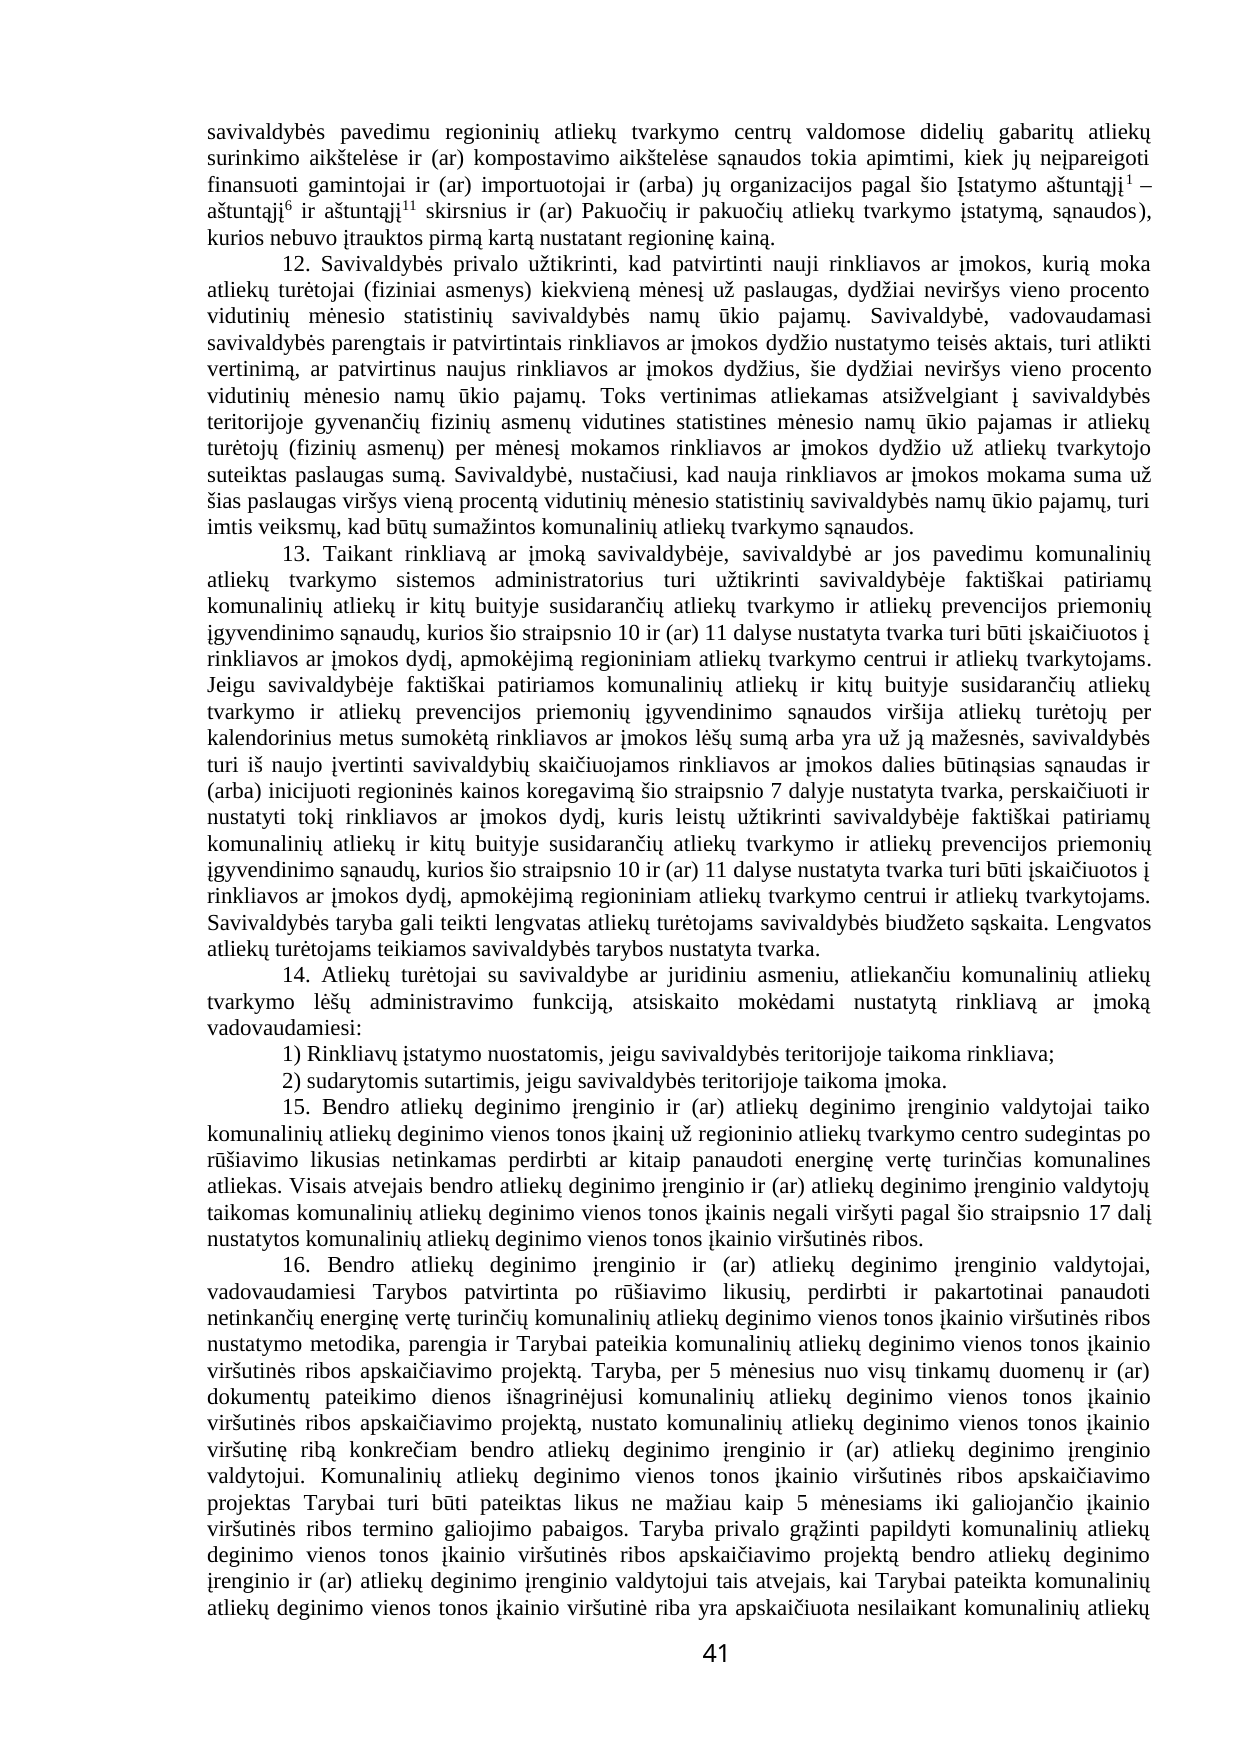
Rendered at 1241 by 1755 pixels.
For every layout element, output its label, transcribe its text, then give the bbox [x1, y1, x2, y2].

text 13. Taikant rinkliavą ar įmoką savivaldybėje, savivaldybė ar jos pavedimu komunalinių atliekų tvarkymo sistemos administratorius turi užtikrinti savivaldybėje faktiškai patiriamų komunalinių atliekų ir kitų buityje susidarančių atliekų tvarkymo ir atliekų prevencijos priemonių įgyvendinimo sąnaudų, kurios šio straipsnio 10 ir (ar) 11 dalyse nustatyta tvarka turi būti įskaičiuotos į rinkliavos ar įmokos dydį, apmokėjimą regioniniam atliekų tvarkymo centrui ir atliekų tvarkytojams. Jeigu savivaldybėje faktiškai patiriamos komunalinių atliekų ir kitų buityje susidarančių atliekų tvarkymo ir atliekų prevencijos priemonių įgyvendinimo sąnaudos viršija atliekų turėtojų per kalendorinius metus sumokėtą rinkliavos ar įmokos lėšų sumą arba yra už ją mažesnės, savivaldybės turi iš naujo įvertinti savivaldybių skaičiuojamos rinkliavos ar įmokos dalies būtinąsias sąnaudas ir (arba) inicijuoti regioninės kainos koregavimą šio straipsnio 7 dalyje nustatyta tvarka, perskaičiuoti ir nustatyti tokį rinkliavos ar įmokos dydį, kuris leistų užtikrinti savivaldybėje faktiškai patiriamų komunalinių atliekų ir kitų buityje susidarančių atliekų tvarkymo ir atliekų prevencijos priemonių įgyvendinimo sąnaudų, kurios šio straipsnio 10 ir (ar) 11 dalyse nustatyta tvarka turi būti įskaičiuotos į rinkliavos ar įmokos dydį, apmokėjimą regioniniam atliekų tvarkymo centrui ir atliekų tvarkytojams. Savivaldybės taryba gali teikti lengvatas atliekų turėtojams savivaldybės biudžeto sąskaita. Lengvatos atliekų turėtojams teikiamos savivaldybės tarybos nustatyta tvarka. [207, 540, 1152, 961]
text savivaldybės pavedimu regioninių atliekų tvarkymo centrų valdomose didelių gabaritų atliekų surinkimo aikštelėse ir (ar) kompostavimo aikštelėse sąnaudos tokia apimtimi, kiek jų neįpareigoti finansuoti gamintojai ir (ar) importuotojai ir (arba) jų organizacijos pagal šio Įstatymo aštuntąjį1 – aštuntąjį6 ir aštuntąjį11 skirsnius ir (ar) Pakuočių ir pakuočių atliekų tvarkymo įstatymą, sąnaudos), kurios nebuvo įtrauktos pirmą kartą nustatant regioninę kainą. [207, 118, 1152, 250]
text 16. Bendro atliekų deginimo įrenginio ir (ar) atliekų deginimo įrenginio valdytojai, vadovaudamiesi Tarybos patvirtinta po rūšiavimo likusių, perdirbti ir pakartotinai panaudoti netinkančių energinę vertę turinčių komunalinių atliekų deginimo vienos tonos įkainio viršutinės ribos nustatymo metodika, parengia ir Tarybai pateikia komunalinių atliekų deginimo vienos tonos įkainio viršutinės ribos apskaičiavimo projektą. Taryba, per 5 mėnesius nuo visų tinkamų duomenų ir (ar) dokumentų pateikimo dienos išnagrinėjusi komunalinių atliekų deginimo vienos tonos įkainio viršutinės ribos apskaičiavimo projektą, nustato komunalinių atliekų deginimo vienos tonos įkainio viršutinę ribą konkrečiam bendro atliekų deginimo įrenginio ir (ar) atliekų deginimo įrenginio valdytojui. Komunalinių atliekų deginimo vienos tonos įkainio viršutinės ribos apskaičiavimo projektas Tarybai turi būti pateiktas likus ne mažiau kaip 5 mėnesiams iki galiojančio įkainio viršutinės ribos termino galiojimo pabaigos. Taryba privalo grąžinti papildyti komunalinių atliekų deginimo vienos tonos įkainio viršutinės ribos apskaičiavimo projektą bendro atliekų deginimo įrenginio ir (ar) atliekų deginimo įrenginio valdytojui tais atvejais, kai Tarybai pateikta komunalinių atliekų deginimo vienos tonos įkainio viršutinė riba yra apskaičiuota nesilaikant komunalinių atliekų [207, 1251, 1152, 1620]
text 1) Rinkliavų įstatymo nuostatomis, jeigu savivaldybės teritorijoje taikoma rinkliava; [207, 1041, 1152, 1067]
text 14. Atliekų turėtojai su savivaldybe ar juridiniu asmeniu, atliekančiu komunalinių atliekų tvarkymo lėšų administravimo funkciją, atsiskaito mokėdami nustatytą rinkliavą ar įmoką vadovaudamiesi: [207, 961, 1152, 1041]
text 15. Bendro atliekų deginimo įrenginio ir (ar) atliekų deginimo įrenginio valdytojai taiko komunalinių atliekų deginimo vienos tonos įkainį už regioninio atliekų tvarkymo centro sudegintas po rūšiavimo likusias netinkamas perdirbti ar kitaip panaudoti energinę vertę turinčias komunalines atliekas. Visais atvejais bendro atliekų deginimo įrenginio ir (ar) atliekų deginimo įrenginio valdytojų taikomas komunalinių atliekų deginimo vienos tonos įkainis negali viršyti pagal šio straipsnio 17 dalį nustatytos komunalinių atliekų deginimo vienos tonos įkainio viršutinės ribos. [207, 1093, 1152, 1251]
text 12. Savivaldybės privalo užtikrinti, kad patvirtinti nauji rinkliavos ar įmokos, kurią moka atliekų turėtojai (fiziniai asmenys) kiekvieną mėnesį už paslaugas, dydžiai neviršys vieno procento vidutinių mėnesio statistinių savivaldybės namų ūkio pajamų. Savivaldybė, vadovaudamasi savivaldybės parengtais ir patvirtintais rinkliavos ar įmokos dydžio nustatymo teisės aktais, turi atlikti vertinimą, ar patvirtinus naujus rinkliavos ar įmokos dydžius, šie dydžiai neviršys vieno procento vidutinių mėnesio namų ūkio pajamų. Toks vertinimas atliekamas atsižvelgiant į savivaldybės teritorijoje gyvenančių fizinių asmenų vidutines statistines mėnesio namų ūkio pajamas ir atliekų turėtojų (fizinių asmenų) per mėnesį mokamos rinkliavos ar įmokos dydžio už atliekų tvarkytojo suteiktas paslaugas sumą. Savivaldybė, nustačiusi, kad nauja rinkliavos ar įmokos mokama suma už šias paslaugas viršys vieną procentą vidutinių mėnesio statistinių savivaldybės namų ūkio pajamų, turi imtis veiksmų, kad būtų sumažintos komunalinių atliekų tvarkymo sąnaudos. [207, 250, 1152, 540]
text 2) sudarytomis sutartimis, jeigu savivaldybės teritorijoje taikoma įmoka. [207, 1067, 1152, 1093]
